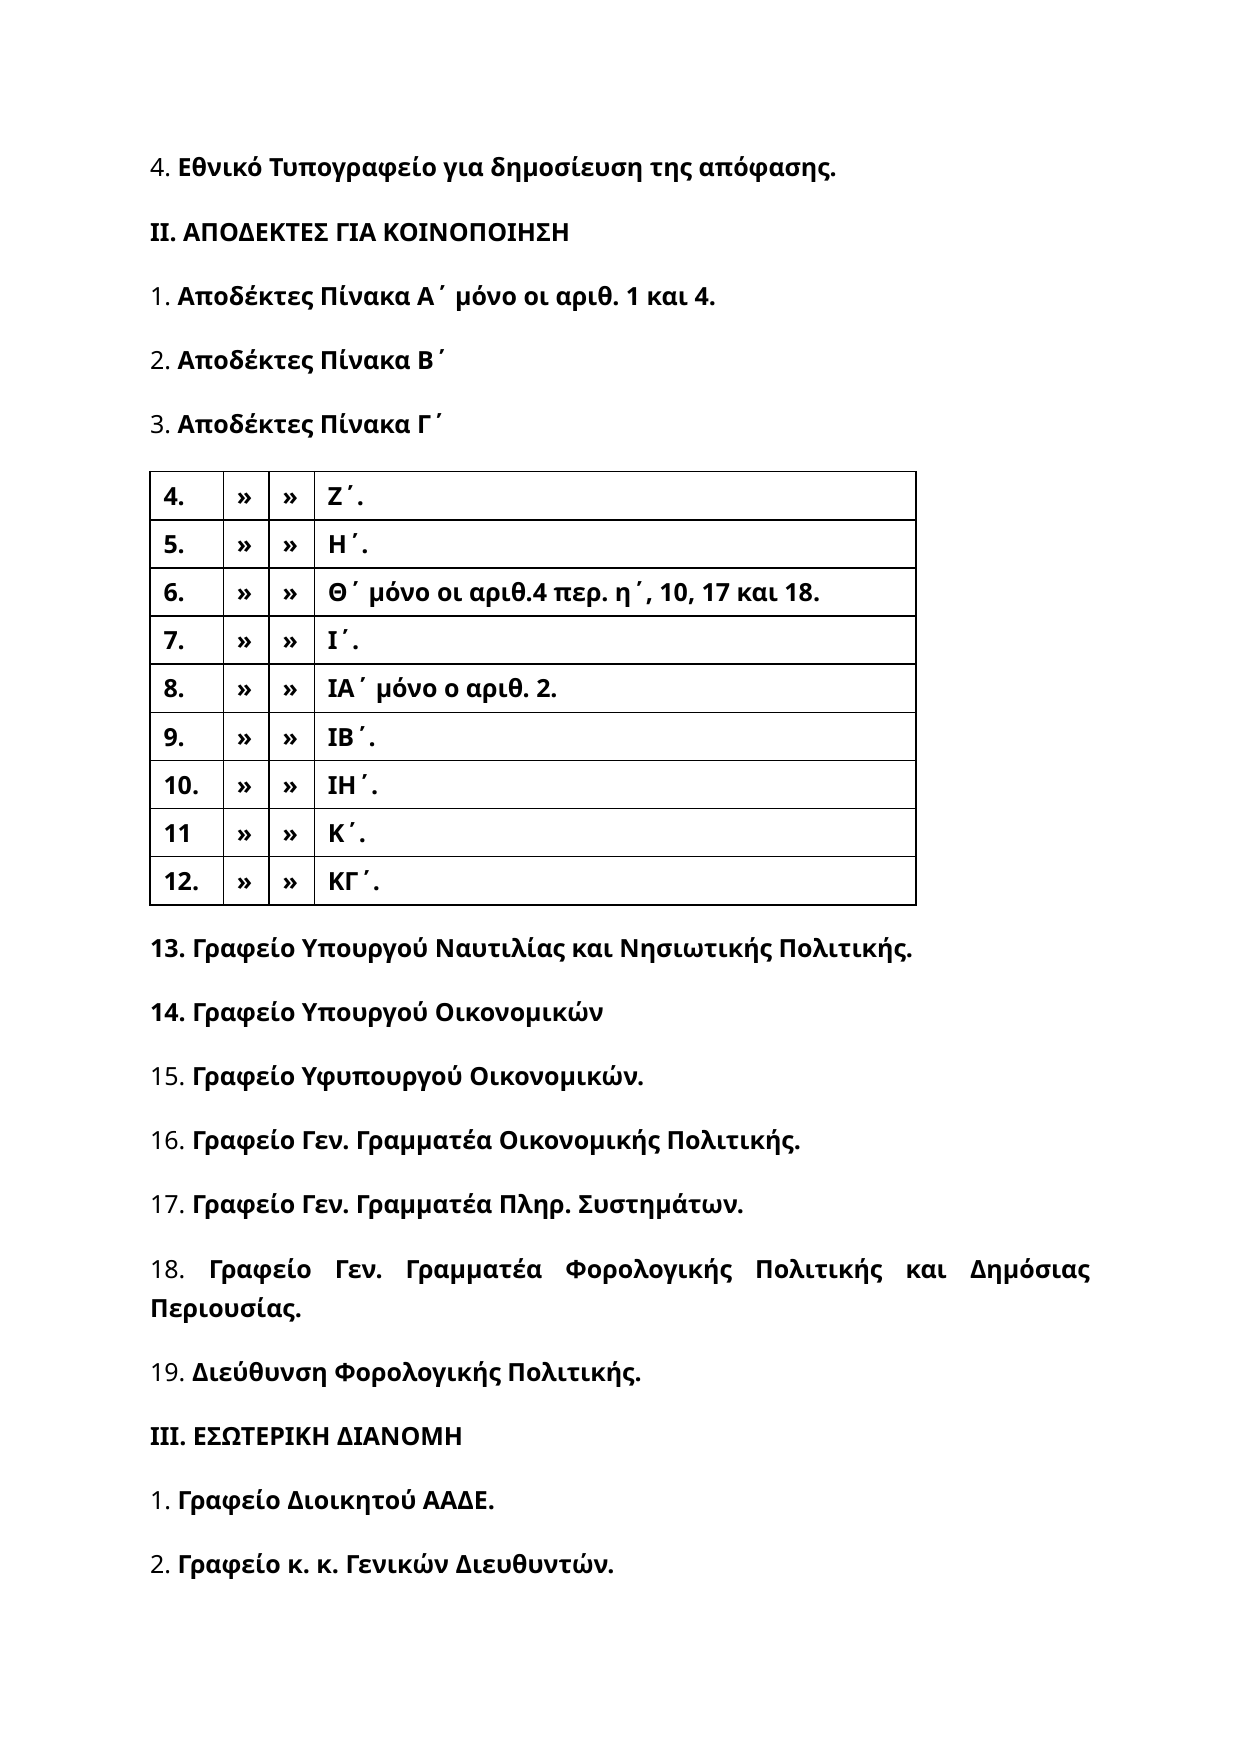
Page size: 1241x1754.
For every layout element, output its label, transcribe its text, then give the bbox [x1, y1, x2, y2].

table_cell Θ΄ μόνο οι αριθ.4 περ. η΄, 10, 17 και 18. [315, 569, 915, 615]
text 1. Αποδέκτες Πίνακα Α΄ μόνο οι αριθ. 1 και 4. [150, 278, 1090, 312]
table_cell 10. [151, 761, 223, 808]
table_cell 8. [151, 665, 223, 711]
table_header » [270, 472, 314, 519]
table_cell » [270, 617, 314, 663]
table_cell ΙΒ΄. [315, 713, 915, 759]
table_cell ΚΓ΄. [315, 857, 915, 904]
table_cell Ι΄. [315, 617, 915, 663]
table_cell » [224, 857, 268, 904]
table_cell Η΄. [315, 521, 915, 567]
table_cell 11 [151, 809, 223, 856]
text 19. Διεύθυνση Φορολογικής Πολιτικής. [150, 1355, 1090, 1389]
table_cell » [270, 761, 314, 808]
text 18. Γραφείο Γεν. Γραμματέα Φορολογικής Πολιτικής και Δημόσιας Περιουσίας. [150, 1251, 1090, 1324]
text 16. Γραφείο Γεν. Γραμματέα Οικονομικής Πολιτικής. [150, 1123, 1090, 1157]
table_cell » [224, 665, 268, 711]
text 13. Γραφείο Υπουργού Ναυτιλίας και Νησιωτικής Πολιτικής. [150, 931, 1090, 964]
table_cell ΙΑ΄ μόνο ο αριθ. 2. [315, 665, 915, 711]
table_cell » [270, 809, 314, 856]
table_header » [224, 472, 268, 519]
table_cell » [224, 617, 268, 663]
text ΙΙ. ΑΠΟΔΕΚΤΕΣ ΓΙΑ ΚΟΙΝΟΠΟΙΗΣΗ [150, 214, 1090, 248]
table_cell » [270, 857, 314, 904]
table_cell » [270, 521, 314, 567]
table_cell » [224, 809, 268, 856]
table_cell 5. [151, 521, 223, 567]
text 1. Γραφείο Διοικητού ΑΑΔΕ. [150, 1483, 1090, 1517]
text 3. Αποδέκτες Πίνακα Γ΄ [150, 407, 1090, 441]
table_cell 9. [151, 713, 223, 759]
table_cell » [270, 665, 314, 711]
table_cell » [224, 521, 268, 567]
text 2. Γραφείο κ. κ. Γενικών Διευθυντών. [150, 1547, 1090, 1581]
text 15. Γραφείο Υφυπουργού Οικονομικών. [150, 1059, 1090, 1093]
table_cell » [224, 713, 268, 759]
table_cell 6. [151, 569, 223, 615]
text ΙΙΙ. ΕΣΩΤΕΡΙΚΗ ΔΙΑΝΟΜΗ [150, 1419, 1090, 1453]
table_cell » [224, 761, 268, 808]
table_cell 12. [151, 857, 223, 904]
table_cell ΙΗ΄. [315, 761, 915, 808]
text 14. Γραφείο Υπουργού Οικονομικών [150, 995, 1090, 1029]
text 4. Εθνικό Τυπογραφείο για δημοσίευση της απόφασης. [150, 150, 1090, 184]
table_cell » [224, 569, 268, 615]
table_cell » [270, 569, 314, 615]
table_cell » [270, 713, 314, 759]
text 17. Γραφείο Γεν. Γραμματέα Πληρ. Συστημάτων. [150, 1187, 1090, 1221]
table_cell Κ΄. [315, 809, 915, 856]
table_header Ζ΄. [315, 472, 915, 519]
table_header 4. [151, 472, 223, 519]
text 2. Αποδέκτες Πίνακα Β΄ [150, 342, 1090, 377]
table_cell 7. [151, 617, 223, 663]
